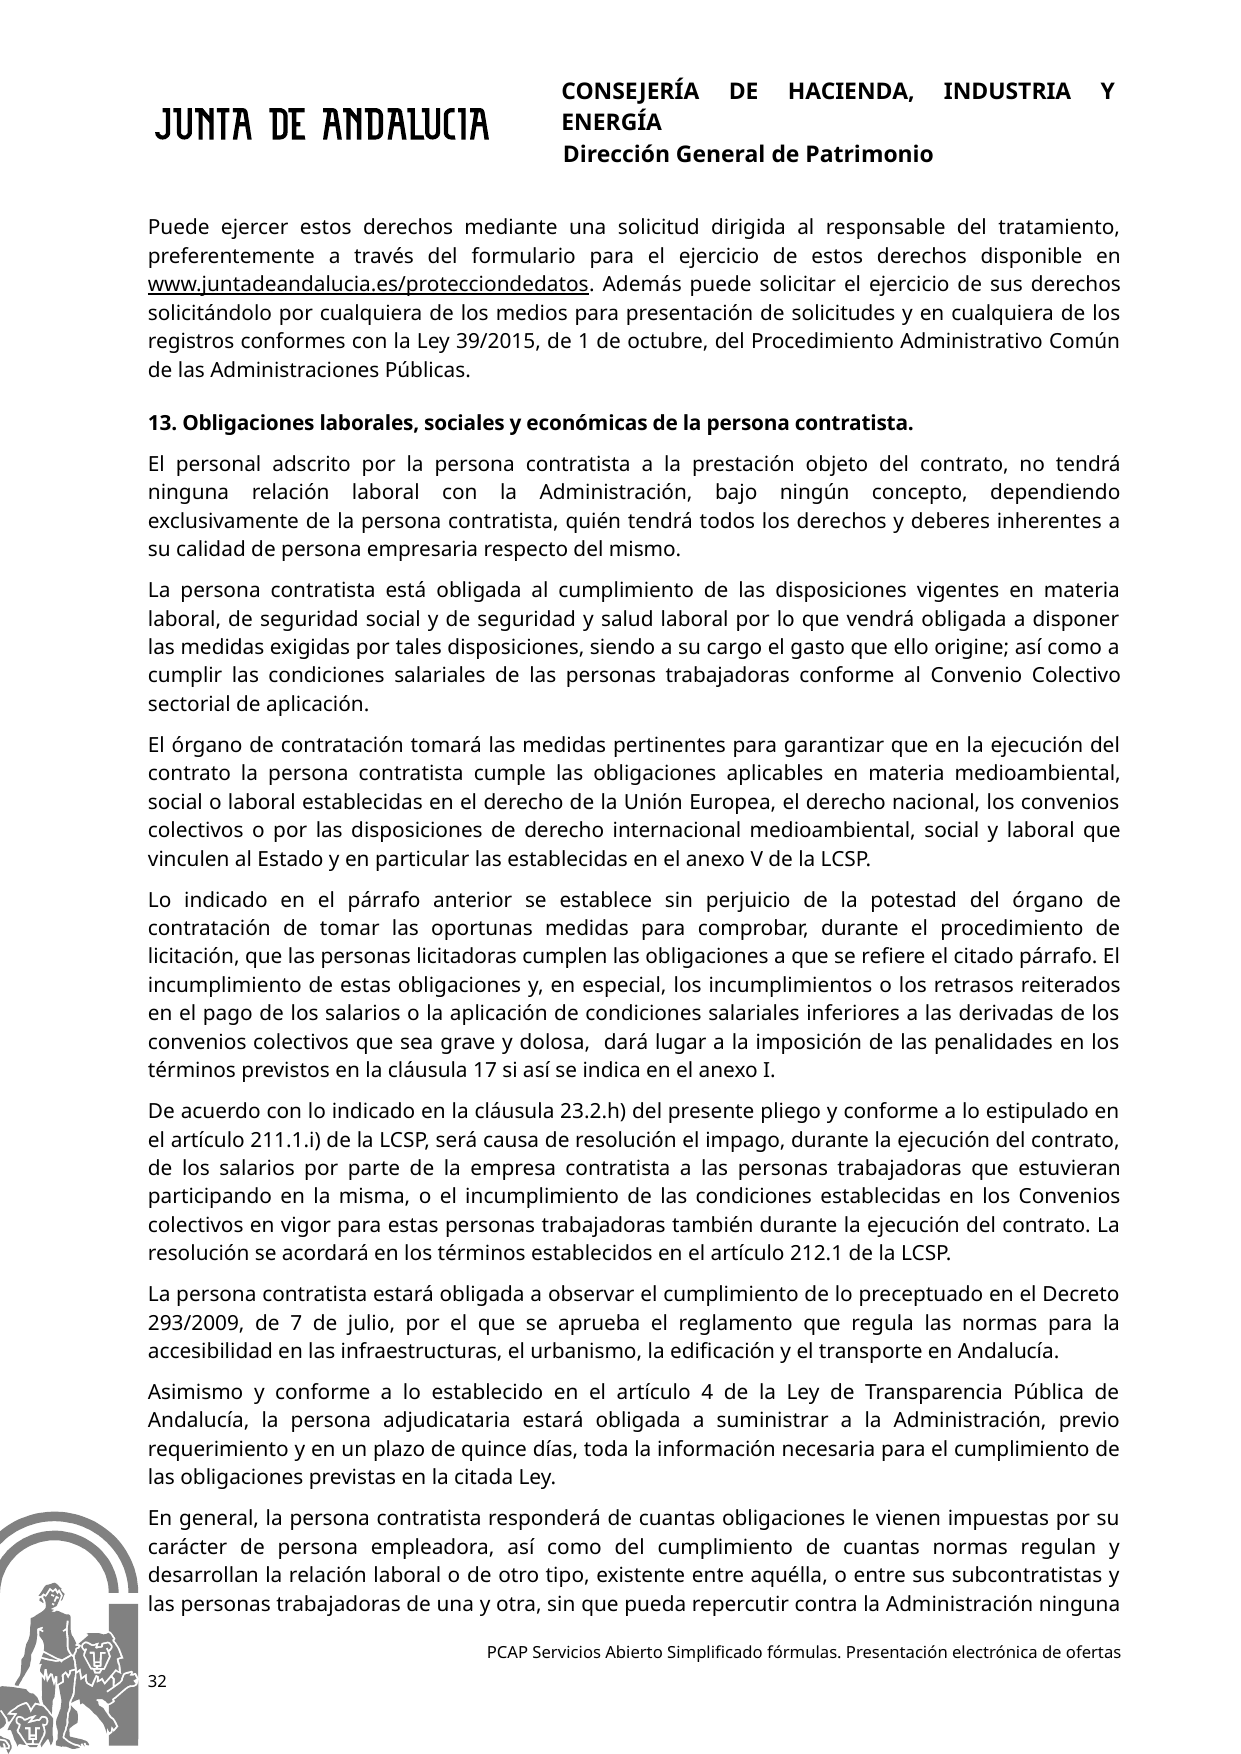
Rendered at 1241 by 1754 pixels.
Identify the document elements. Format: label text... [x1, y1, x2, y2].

text Puede ejercer estos derechos mediante una solicitud dirigida al responsable del tratamiento, preferentemente a través del formulario para el ejercicio de estos derechos disponible en www.juntadeandalucia.es/protecciondedatos. Además puede solicitar el ejercicio de sus derechos solicitándolo por cualquiera de los medios para presentación de solicitudes y en cualquiera de los registros conformes con la Ley 39/2015, de 1 de octubre, del Procedimiento Administrativo Común de las Administraciones Públicas. [148, 212, 1122, 383]
text La persona contratista está obligada al cumplimiento de las disposiciones vigentes en materia laboral, de seguridad social y de seguridad y salud laboral por lo que vendrá obligada a disponer las medidas exigidas por tales disposiciones, siendo a su cargo el gasto que ello origine; así como a cumplir las condiciones salariales de las personas trabajadoras conforme al Convenio Colectivo sectorial de aplicación. [148, 575, 1122, 717]
text El personal adscrito por la persona contratista a la prestación objeto del contrato, no tendrá ninguna relación laboral con la Administración, bajo ningún concepto, dependiendo exclusivamente de la persona contratista, quién tendrá todos los derechos y deberes inherentes a su calidad de persona empresaria respecto del mismo. [148, 449, 1122, 563]
text Asimismo y conforme a lo establecido en el artículo 4 de la Ley de Transparencia Pública de Andalucía, la persona adjudicataria estará obligada a suministrar a la Administración, previo requerimiento y en un plazo de quince días, toda la información necesaria para el cumplimiento de las obligaciones previstas en la citada Ley. [148, 1377, 1122, 1491]
text En general, la persona contratista responderá de cuantas obligaciones le vienen impuestas por su carácter de persona empleadora, así como del cumplimiento de cuantas normas regulan y desarrollan la relación laboral o de otro tipo, existente entre aquélla, o entre sus subcontratistas y las personas trabajadoras de una y otra, sin que pueda repercutir contra la Administración ninguna [148, 1503, 1122, 1617]
text El órgano de contratación tomará las medidas pertinentes para garantizar que en la ejecución del contrato la persona contratista cumple las obligaciones aplicables en materia medioambiental, social o laboral establecidas en el derecho de la Unión Europea, el derecho nacional, los convenios colectivos o por las disposiciones de derecho internacional medioambiental, social y laboral que vinculen al Estado y en particular las establecidas en el anexo V de la LCSP. [148, 730, 1122, 872]
text 13. Obligaciones laborales, sociales y económicas de la persona contratista. [148, 408, 1122, 437]
text Lo indicado en el párrafo anterior se establece sin perjuicio de la potestad del órgano de contratación de tomar las oportunas medidas para comprobar, durante el procedimiento de licitación, que las personas licitadoras cumplen las obligaciones a que se refiere el citado párrafo. El incumplimiento de estas obligaciones y, en especial, los incumplimientos o los retrasos reiterados en el pago de los salarios o la aplicación de condiciones salariales inferiores a las derivadas de los convenios colectivos que sea grave y dolosa, dará lugar a la imposición de las penalidades en los términos previstos en la cláusula 17 si así se indica en el anexo I. [148, 885, 1122, 1084]
text De acuerdo con lo indicado en la cláusula 23.2.h) del presente pliego y conforme a lo estipulado en el artículo 211.1.i) de la LCSP, será causa de resolución el impago, durante la ejecución del contrato, de los salarios por parte de la empresa contratista a las personas trabajadoras que estuvieran participando en la misma, o el incumplimiento de las condiciones establecidas en los Convenios colectivos en vigor para estas personas trabajadoras también durante la ejecución del contrato. La resolución se acordará en los términos establecidos en el artículo 212.1 de la LCSP. [148, 1096, 1122, 1267]
text La persona contratista estará obligada a observar el cumplimiento de lo preceptuado en el Decreto 293/2009, de 7 de julio, por el que se aprueba el reglamento que regula las normas para la accesibilidad en las infraestructuras, el urbanismo, la edificación y el transporte en Andalucía. [148, 1279, 1122, 1365]
